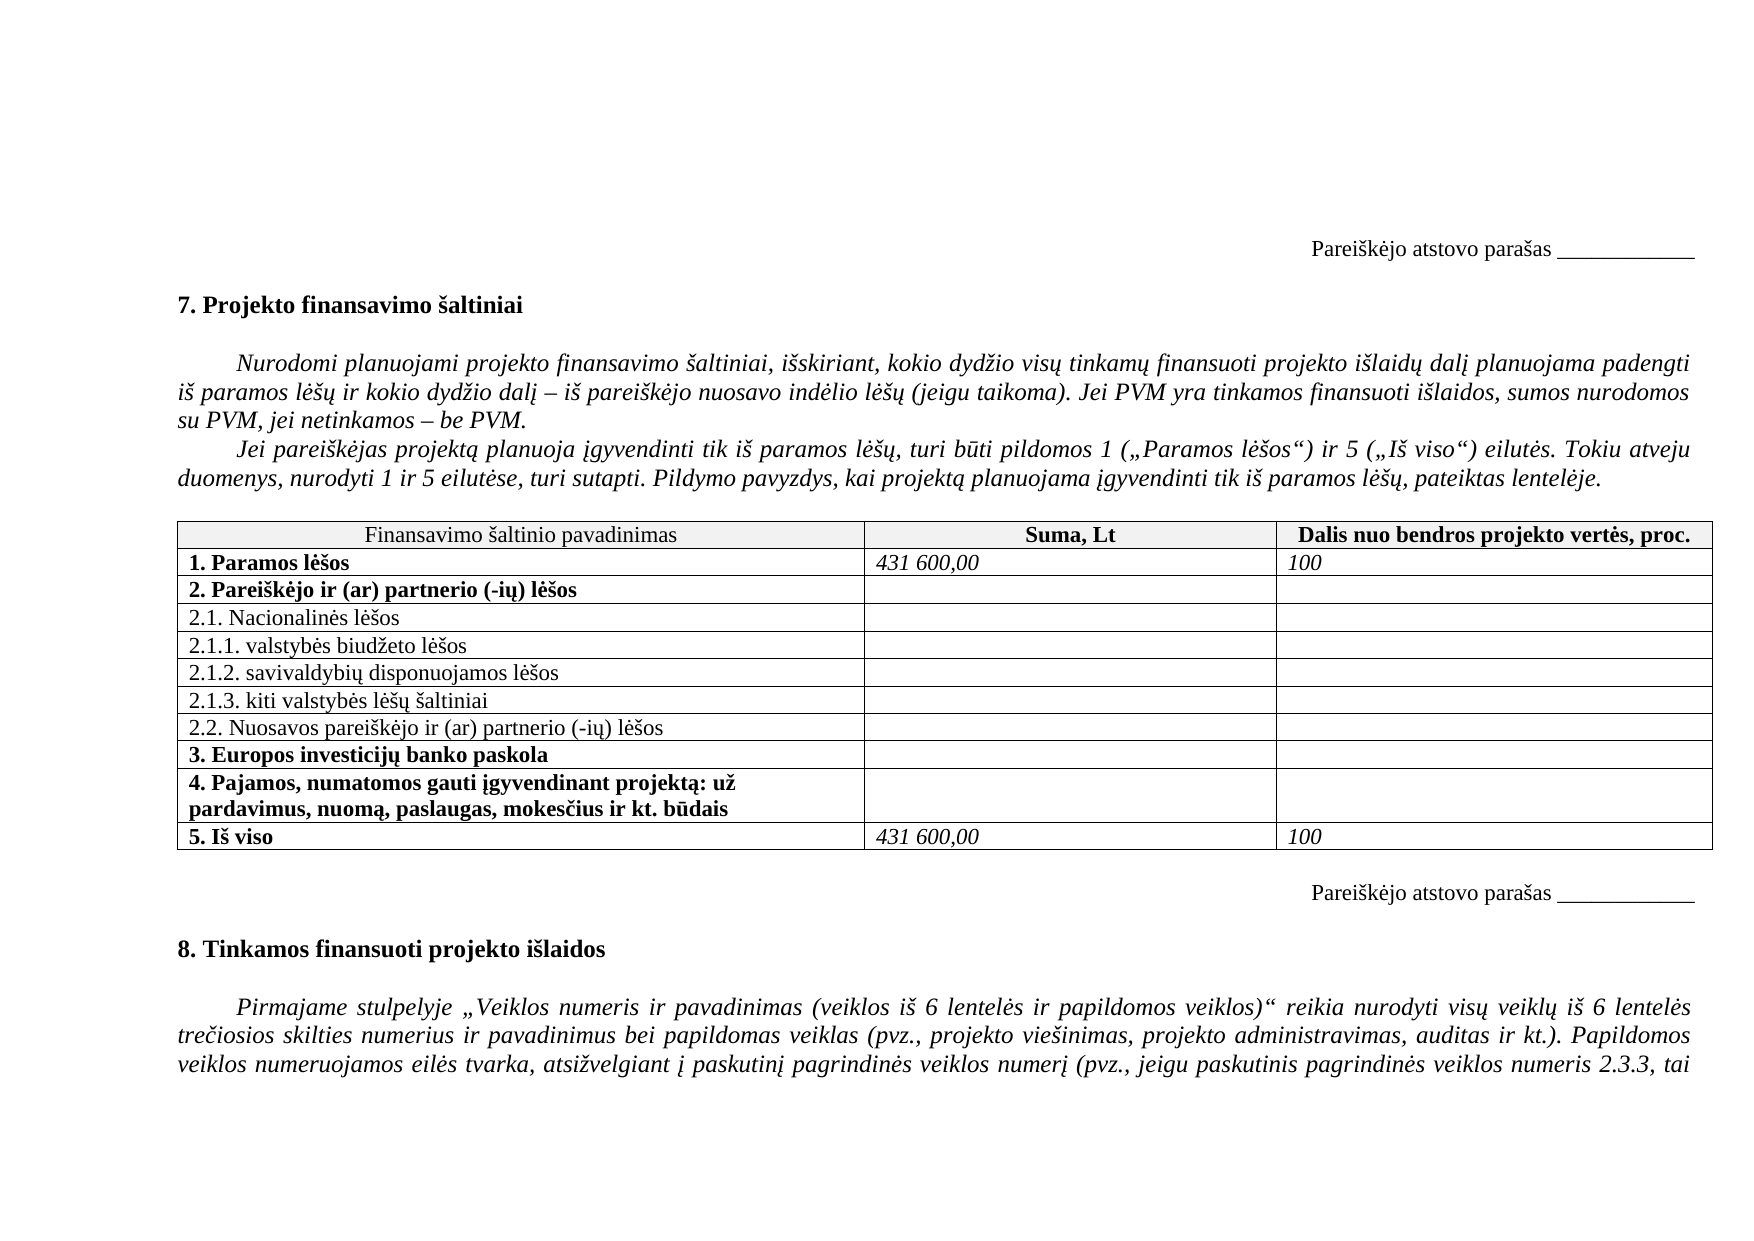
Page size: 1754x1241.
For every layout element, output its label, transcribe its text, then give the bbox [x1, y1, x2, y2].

table_cell 100 [1277, 549, 1712, 575]
table_cell [865, 714, 1276, 740]
table_cell 4. Pajamos, numatomos gauti įgyvendinant projektą: už pardavimus, nuomą, paslaugas, mokesčius ir kt. būdais [178, 769, 864, 822]
table_cell [1277, 576, 1712, 603]
text Pareiškėjo atstovo parašas ____________ [177, 879, 1695, 906]
text Pareiškėjo atstovo parašas ____________ [177, 235, 1695, 262]
text Nurodomi planuojami projekto finansavimo šaltiniai, išskiriant, kokio dydžio visų tinkamų finansuoti projekto išlaidų dalį planuojama padengti iš paramos lėšų ir kokio dydžio dalį – iš pareiškėjo nuosavo indėlio lėšų (jeigu taikoma). Jei PVM yra tinkamos finansuoti išlaidos, sumos nurodomos su PVM, jei netinkamos – be PVM. [177, 348, 1695, 434]
table_cell 1. Paramos lėšos [178, 549, 864, 575]
table_header Suma, Lt [865, 522, 1276, 548]
text 8. Tinkamos finansuoti projekto išlaidos [177, 934, 1695, 963]
table_cell [865, 687, 1276, 713]
table_cell [1277, 741, 1712, 768]
table_cell [865, 632, 1276, 658]
table_cell 2.2. Nuosavos pareiškėjo ir (ar) partnerio (-ių) lėšos [178, 714, 864, 740]
table_cell 2.1.3. kiti valstybės lėšų šaltiniai [178, 687, 864, 713]
table_cell [1277, 769, 1712, 822]
table_cell 431 600,00 [865, 823, 1276, 849]
table_cell [1277, 714, 1712, 740]
table_header Dalis nuo bendros projekto vertės, proc. [1277, 522, 1712, 548]
table_cell [1277, 659, 1712, 686]
table_cell [1277, 687, 1712, 713]
table_cell [1277, 604, 1712, 631]
table_cell [865, 741, 1276, 768]
table_cell 100 [1277, 823, 1712, 849]
text 7. Projekto finansavimo šaltiniai [177, 291, 1695, 319]
text Jei pareiškėjas projektą planuoja įgyvendinti tik iš paramos lėšų, turi būti pildomos 1 („Paramos lėšos“) ir 5 („Iš viso“) eilutės. Tokiu atveju duomenys, nurodyti 1 ir 5 eilutėse, turi sutapti. Pildymo pavyzdys, kai projektą planuojama įgyvendinti tik iš paramos lėšų, pateiktas lentelėje. [177, 434, 1695, 492]
table_cell [1277, 632, 1712, 658]
table_cell 431 600,00 [865, 549, 1276, 575]
text Pirmajame stulpelyje „Veiklos numeris ir pavadinimas (veiklos iš 6 lentelės ir papildomos veiklos)“ reikia nurodyti visų veiklų iš 6 lentelės trečiosios skilties numerius ir pavadinimus bei papildomas veiklas (pvz., projekto viešinimas, projekto administravimas, auditas ir kt.). Papildomos veiklos numeruojamos eilės tvarka, atsižvelgiant į paskutinį pagrindinės veiklos numerį (pvz., jeigu paskutinis pagrindinės veiklos numeris 2.3.3, tai [177, 992, 1695, 1078]
table_cell 2.1.2. savivaldybių disponuojamos lėšos [178, 659, 864, 686]
table_cell [865, 659, 1276, 686]
table_cell [865, 604, 1276, 631]
table_cell [865, 576, 1276, 603]
table_cell [865, 769, 1276, 822]
table_cell 2.1. Nacionalinės lėšos [178, 604, 864, 631]
table_cell 2.1.1. valstybės biudžeto lėšos [178, 632, 864, 658]
table_cell 2. Pareiškėjo ir (ar) partnerio (-ių) lėšos [178, 576, 864, 603]
table_cell 5. Iš viso [178, 823, 864, 849]
table_header Finansavimo šaltinio pavadinimas [178, 522, 864, 548]
table_cell 3. Europos investicijų banko paskola [178, 741, 864, 768]
